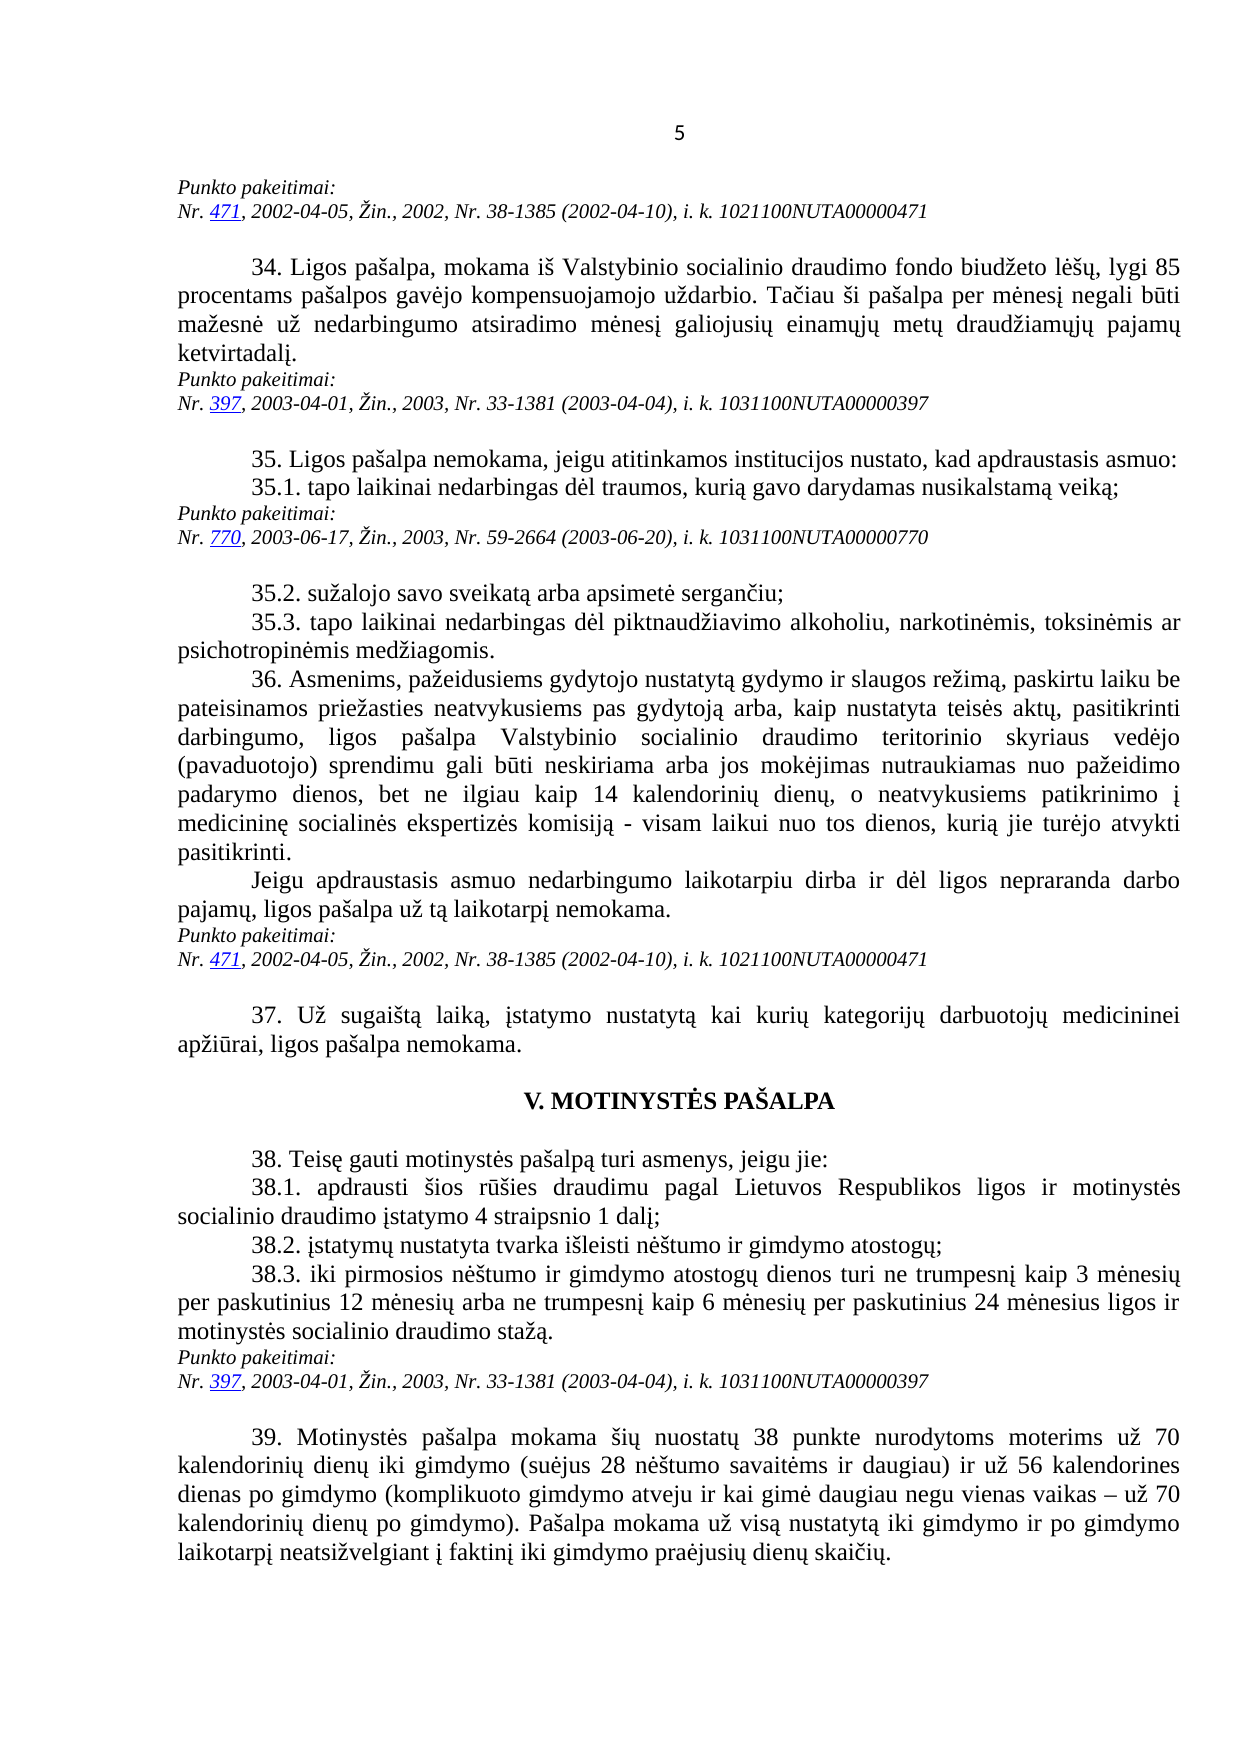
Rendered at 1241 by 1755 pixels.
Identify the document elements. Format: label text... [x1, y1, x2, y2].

text Punkto pakeitimai: [177, 367, 1181, 391]
text 34. Ligos pašalpa, mokama iš Valstybinio socialinio draudimo fondo biudžeto lėšų, lygi 85 procentams pašalpos gavėjo kompensuojamojo uždarbio. Tačiau ši pašalpa per mėnesį negali būti mažesnė už nedarbingumo atsiradimo mėnesį galiojusių einamųjų metų draudžiamųjų pajamų ketvirtadalį. [177, 252, 1181, 367]
text Nr. 397, 2003-04-01, Žin., 2003, Nr. 33-1381 (2003-04-04), i. k. 1031100NUTA00000397 [177, 1369, 1181, 1393]
text Punkto pakeitimai: [177, 1345, 1181, 1369]
text Punkto pakeitimai: [177, 501, 1181, 525]
text 35.3. tapo laikinai nedarbingas dėl piktnaudžiavimo alkoholiu, narkotinėmis, toksinėmis ar psichotropinėmis medžiagomis. [177, 607, 1181, 664]
text 38. Teisę gauti motinystės pašalpą turi asmenys, jeigu jie: [177, 1144, 1181, 1172]
text Punkto pakeitimai: [177, 923, 1181, 947]
text 35.2. sužalojo savo sveikatą arba apsimetė sergančiu; [177, 578, 1181, 607]
text Nr. 770, 2003-06-17, Žin., 2003, Nr. 59-2664 (2003-06-20), i. k. 1031100NUTA00000770 [177, 525, 1181, 549]
text 38.1. apdrausti šios rūšies draudimu pagal Lietuvos Respublikos ligos ir motinystės socialinio draudimo įstatymo 4 straipsnio 1 dalį; [177, 1172, 1181, 1230]
text Punkto pakeitimai: [177, 175, 1181, 199]
text 35.1. tapo laikinai nedarbingas dėl traumos, kurią gavo darydamas nusikalstamą veiką; [177, 472, 1181, 501]
text 38.3. iki pirmosios nėštumo ir gimdymo atostogų dienos turi ne trumpesnį kaip 3 mėnesių per paskutinius 12 mėnesių arba ne trumpesnį kaip 6 mėnesių per paskutinius 24 mėnesius ligos ir motinystės socialinio draudimo stažą. [177, 1259, 1181, 1345]
text Nr. 397, 2003-04-01, Žin., 2003, Nr. 33-1381 (2003-04-04), i. k. 1031100NUTA00000397 [177, 391, 1181, 415]
text Jeigu apdraustasis asmuo nedarbingumo laikotarpiu dirba ir dėl ligos nepraranda darbo pajamų, ligos pašalpa už tą laikotarpį nemokama. [177, 866, 1181, 923]
text V. MOTINYSTĖS PAŠALPA [177, 1086, 1181, 1115]
text 35. Ligos pašalpa nemokama, jeigu atitinkamos institucijos nustato, kad apdraustasis asmuo: [177, 444, 1181, 472]
text Nr. 471, 2002-04-05, Žin., 2002, Nr. 38-1385 (2002-04-10), i. k. 1021100NUTA00000471 [177, 199, 1181, 223]
text 38.2. įstatymų nustatyta tvarka išleisti nėštumo ir gimdymo atostogų; [177, 1230, 1181, 1259]
text 36. Asmenims, pažeidusiems gydytojo nustatytą gydymo ir slaugos režimą, paskirtu laiku be pateisinamos priežasties neatvykusiems pas gydytoją arba, kaip nustatyta teisės aktų, pasitikrinti darbingumo, ligos pašalpa Valstybinio socialinio draudimo teritorinio skyriaus vedėjo (pavaduotojo) sprendimu gali būti neskiriama arba jos mokėjimas nutraukiamas nuo pažeidimo padarymo dienos, bet ne ilgiau kaip 14 kalendorinių dienų, o neatvykusiems patikrinimo į medicininę socialinės ekspertizės komisiją - visam laikui nuo tos dienos, kurią jie turėjo atvykti pasitikrinti. [177, 664, 1181, 866]
text 37. Už sugaištą laiką, įstatymo nustatytą kai kurių kategorijų darbuotojų medicininei apžiūrai, ligos pašalpa nemokama. [177, 1000, 1181, 1057]
text Nr. 471, 2002-04-05, Žin., 2002, Nr. 38-1385 (2002-04-10), i. k. 1021100NUTA00000471 [177, 947, 1181, 971]
text 39. Motinystės pašalpa mokama šių nuostatų 38 punkte nurodytoms moterims už 70 kalendorinių dienų iki gimdymo (suėjus 28 nėštumo savaitėms ir daugiau) ir už 56 kalendorines dienas po gimdymo (komplikuoto gimdymo atveju ir kai gimė daugiau negu vienas vaikas – už 70 kalendorinių dienų po gimdymo). Pašalpa mokama už visą nustatytą iki gimdymo ir po gimdymo laikotarpį neatsižvelgiant į faktinį iki gimdymo praėjusių dienų skaičių. [177, 1422, 1181, 1566]
